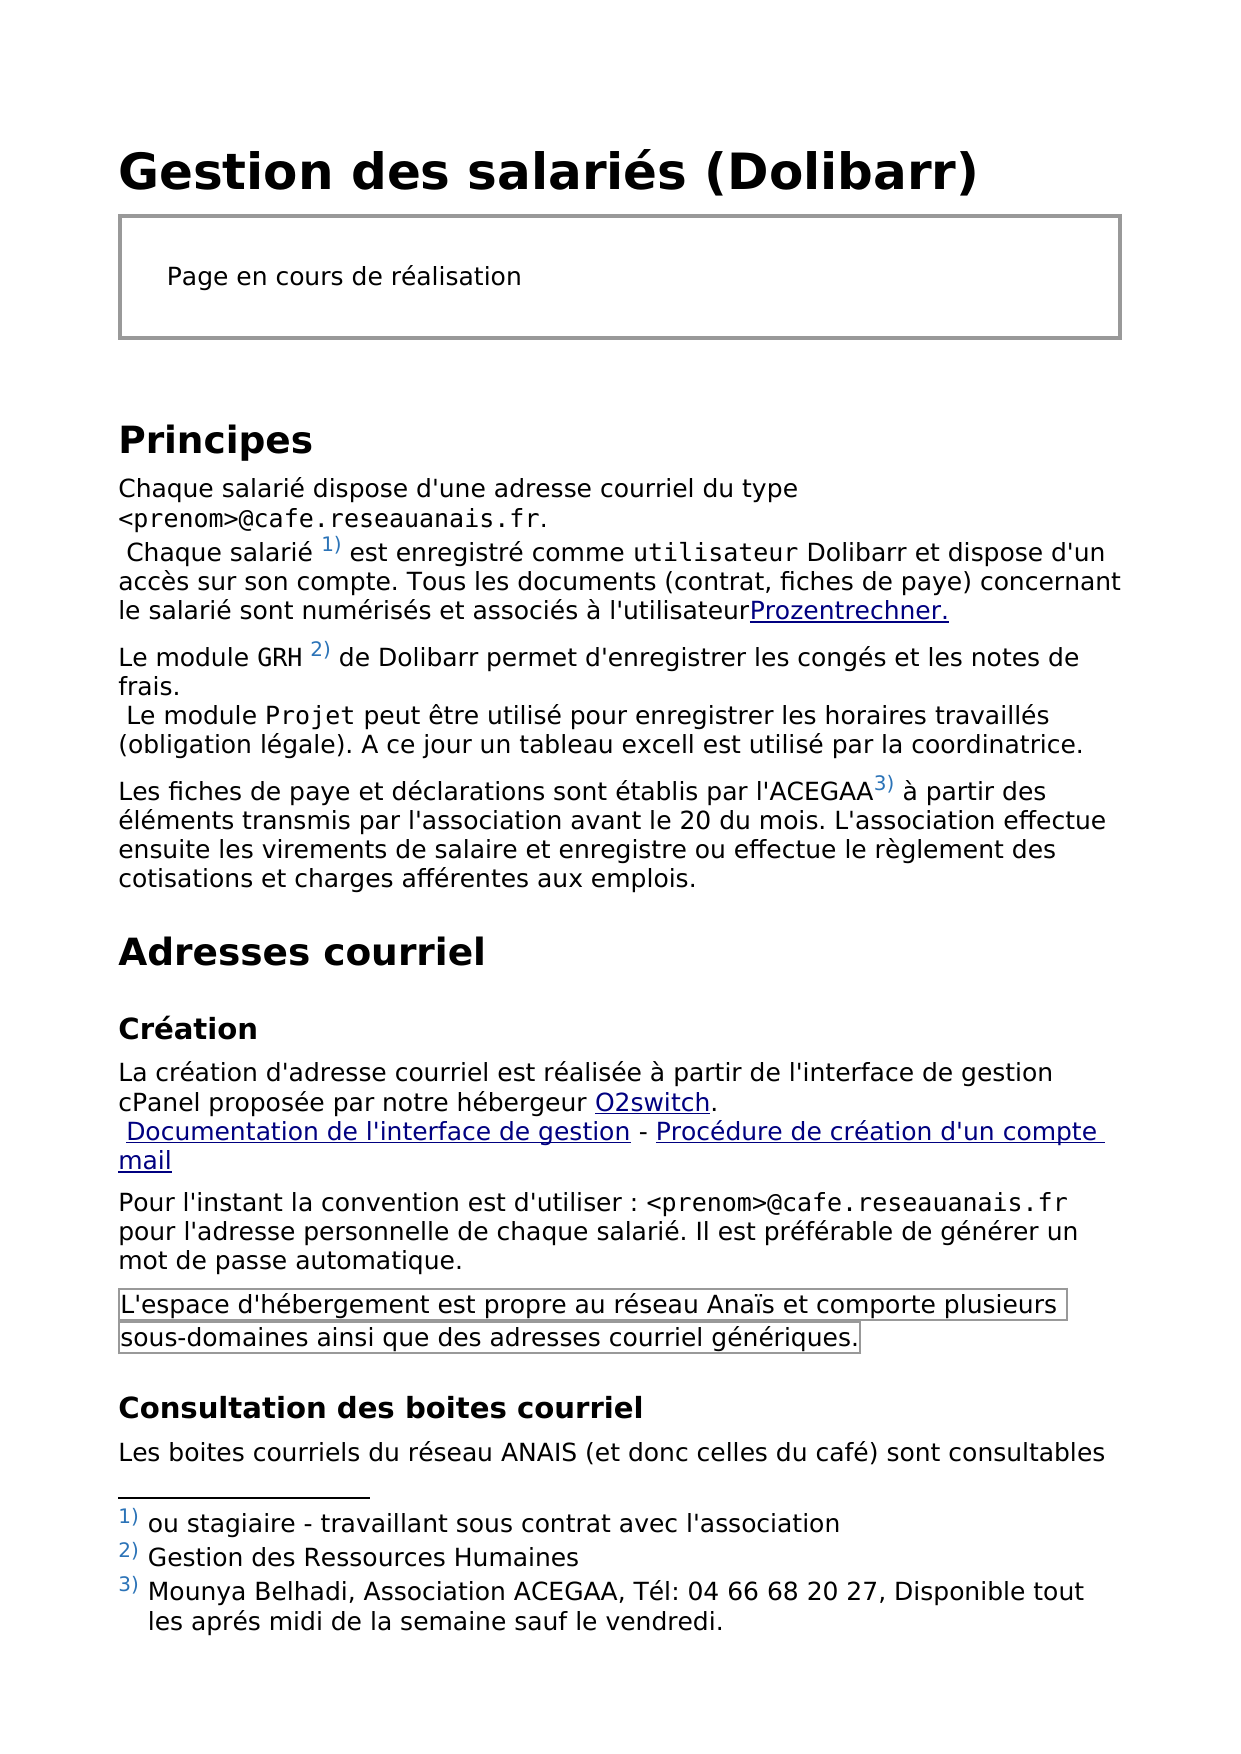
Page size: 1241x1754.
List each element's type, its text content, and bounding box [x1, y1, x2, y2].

text Gestion des Ressources Humaines [118, 1538, 1122, 1573]
subtitle Adresses courriel [118, 931, 1122, 974]
text Le module GRH de Dolibarr permet d'enregistrer les congés et les notes de frais. Le module Projet peut être utilisé pour enregistrer les horaires travaillés (obligation légale). A ce jour un tableau excell est utilisé par la coordinatrice. [118, 638, 1122, 759]
subtitle Principes [118, 418, 1122, 462]
table_header Page en cours de réalisation [131, 227, 1109, 327]
text L'espace d'hébergement est propre au réseau Anaïs et comporte plusieurs sous-domaines ainsi que des adresses courriel génériques. [861, 1288, 1122, 1354]
text La création d'adresse courriel est réalisée à partir de l'interface de gestion cPanel proposée par notre hébergeur O2switch. Documentation de l'interface de gestion - Procédure de création d'un compte mail [118, 1058, 1122, 1175]
text Les fiches de paye et déclarations sont établis par l'ACEGAA à partir des éléments transmis par l'association avant le 20 du mois. L'association effectue ensuite les virements de salaire et enregistre ou effectue le règlement des cotisations et charges afférentes aux emplois. [118, 772, 1122, 893]
text Pour l'instant la convention est d'utiliser : <prenom>@cafe.reseauanais.fr pour l'adresse personnelle de chaque salarié. Il est préférable de générer un mot de passe automatique. [118, 1188, 1122, 1275]
text ou stagiaire - travaillant sous contrat avec l'association [118, 1504, 1122, 1538]
subtitle Consultation des boites courriel [118, 1392, 1122, 1426]
text Mounya Belhadi, Association ACEGAA, Tél: 04 66 68 20 27, Disponible tout les aprés midi de la semaine sauf le vendredi. [118, 1573, 1122, 1636]
subtitle Création [118, 1012, 1122, 1046]
text L'espace d'hébergement est propre au réseau Anaïs et comporte plusieurs sous-domaines ainsi que des adresses courriel génériques. [120, 1290, 1066, 1319]
subtitle Gestion des salariés (Dolibarr) [118, 143, 1122, 201]
text L'espace d'hébergement est propre au réseau Anaïs et comporte plusieurs sous-domaines ainsi que des adresses courriel génériques. [120, 1323, 859, 1352]
text Les boites courriels du réseau ANAIS (et donc celles du café) sont consultables [118, 1438, 1122, 1467]
text Chaque salarié dispose d'une adresse courriel du type <prenom>@cafe.reseauanais.fr. Chaque salarié est enregistré comme utilisateur Dolibarr et dispose d'un accès sur son compte. Tous les documents (contrat, fiches de paye) concernant le salarié sont numérisés et associés à l'utilisateurProzentrechner. [118, 474, 1122, 625]
